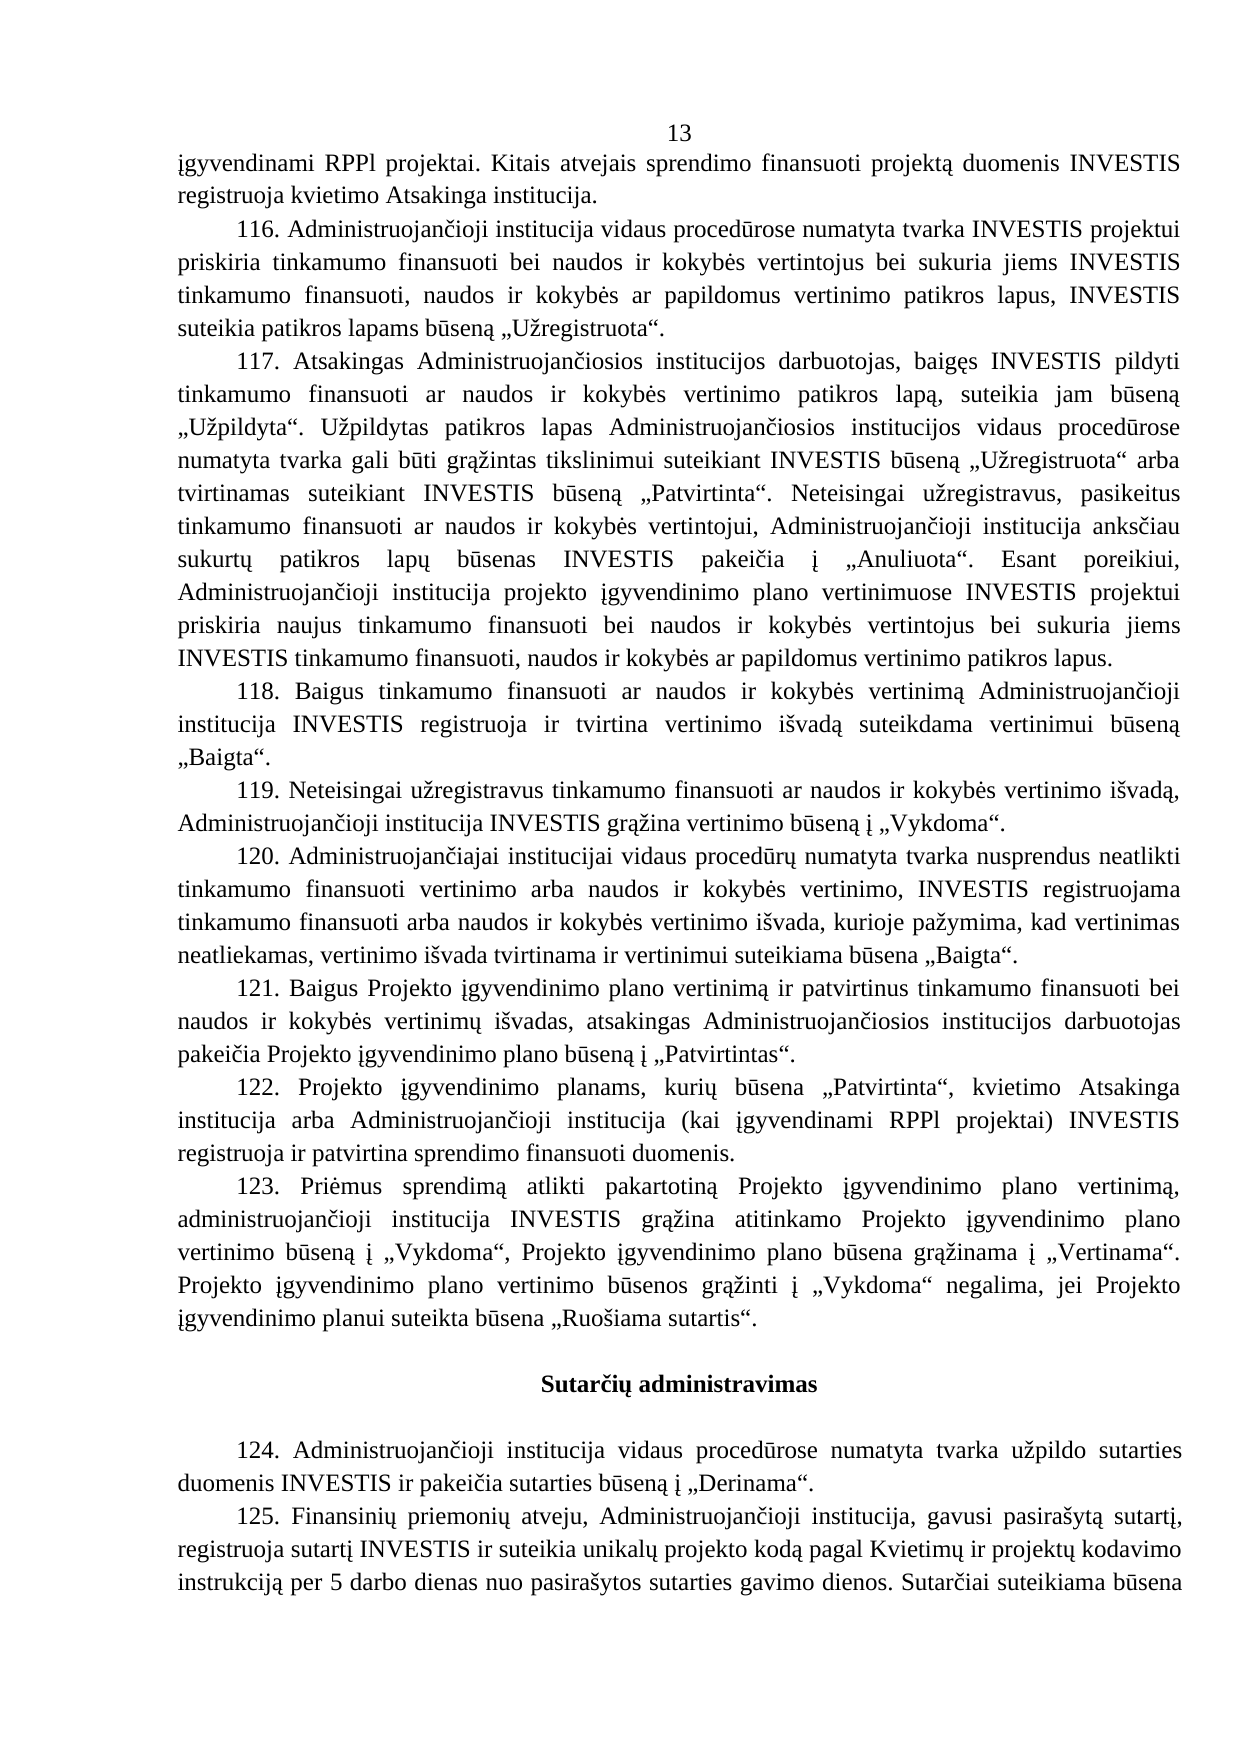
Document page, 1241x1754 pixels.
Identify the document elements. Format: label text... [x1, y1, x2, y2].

text 122. Projekto įgyvendinimo planams, kurių būsena „Patvirtinta“, kvietimo Atsakinga institucija arba Administruojančioji institucija (kai įgyvendinami RPPl projektai) INVESTIS registruoja ir patvirtina sprendimo finansuoti duomenis. [177, 1072, 1181, 1167]
text 125. Finansinių priemonių atveju, Administruojančioji institucija, gavusi pasirašytą sutartį, registruoja sutartį INVESTIS ir suteikia unikalų projekto kodą pagal Kvietimų ir projektų kodavimo instrukciją per 5 darbo dienas nuo pasirašytos sutarties gavimo dienos. Sutarčiai suteikiama būsena [177, 1501, 1183, 1596]
subtitle Sutarčių administravimas [177, 1369, 1181, 1398]
text 119. Neteisingai užregistravus tinkamumo finansuoti ar naudos ir kokybės vertinimo išvadą, Administruojančioji institucija INVESTIS grąžina vertinimo būseną į „Vykdoma“. [177, 775, 1181, 837]
text 124. Administruojančioji institucija vidaus procedūrose numatyta tvarka užpildo sutarties duomenis INVESTIS ir pakeičia sutarties būseną į „Derinama“. [177, 1435, 1183, 1497]
text 123. Priėmus sprendimą atlikti pakartotiną Projekto įgyvendinimo plano vertinimą, administruojančioji institucija INVESTIS grąžina atitinkamo Projekto įgyvendinimo plano vertinimo būseną į „Vykdoma“, Projekto įgyvendinimo plano būsena grąžinama į „Vertinama“. Projekto įgyvendinimo plano vertinimo būsenos grąžinti į „Vykdoma“ negalima, jei Projekto įgyvendinimo planui suteikta būsena „Ruošiama sutartis“. [177, 1171, 1181, 1332]
text 118. Baigus tinkamumo finansuoti ar naudos ir kokybės vertinimą Administruojančioji institucija INVESTIS registruoja ir tvirtina vertinimo išvadą suteikdama vertinimui būseną „Baigta“. [177, 676, 1181, 771]
text įgyvendinami RPPl projektai. Kitais atvejais sprendimo finansuoti projektą duomenis INVESTIS registruoja kvietimo Atsakinga institucija. [177, 148, 1181, 209]
text 117. Atsakingas Administruojančiosios institucijos darbuotojas, baigęs INVESTIS pildyti tinkamumo finansuoti ar naudos ir kokybės vertinimo patikros lapą, suteikia jam būseną „Užpildyta“. Užpildytas patikros lapas Administruojančiosios institucijos vidaus procedūrose numatyta tvarka gali būti grąžintas tikslinimui suteikiant INVESTIS būseną „Užregistruota“ arba tvirtinamas suteikiant INVESTIS būseną „Patvirtinta“. Neteisingai užregistravus, pasikeitus tinkamumo finansuoti ar naudos ir kokybės vertintojui, Administruojančioji institucija anksčiau sukurtų patikros lapų būsenas INVESTIS pakeičia į „Anuliuota“. Esant poreikiui, Administruojančioji institucija projekto įgyvendinimo plano vertinimuose INVESTIS projektui priskiria naujus tinkamumo finansuoti bei naudos ir kokybės vertintojus bei sukuria jiems INVESTIS tinkamumo finansuoti, naudos ir kokybės ar papildomus vertinimo patikros lapus. [177, 346, 1181, 672]
text 121. Baigus Projekto įgyvendinimo plano vertinimą ir patvirtinus tinkamumo finansuoti bei naudos ir kokybės vertinimų išvadas, atsakingas Administruojančiosios institucijos darbuotojas pakeičia Projekto įgyvendinimo plano būseną į „Patvirtintas“. [177, 973, 1181, 1068]
text 120. Administruojančiajai institucijai vidaus procedūrų numatyta tvarka nusprendus neatlikti tinkamumo finansuoti vertinimo arba naudos ir kokybės vertinimo, INVESTIS registruojama tinkamumo finansuoti arba naudos ir kokybės vertinimo išvada, kurioje pažymima, kad vertinimas neatliekamas, vertinimo išvada tvirtinama ir vertinimui suteikiama būsena „Baigta“. [177, 841, 1181, 969]
text 116. Administruojančioji institucija vidaus procedūrose numatyta tvarka INVESTIS projektui priskiria tinkamumo finansuoti bei naudos ir kokybės vertintojus bei sukuria jiems INVESTIS tinkamumo finansuoti, naudos ir kokybės ar papildomus vertinimo patikros lapus, INVESTIS suteikia patikros lapams būseną „Užregistruota“. [177, 214, 1181, 341]
